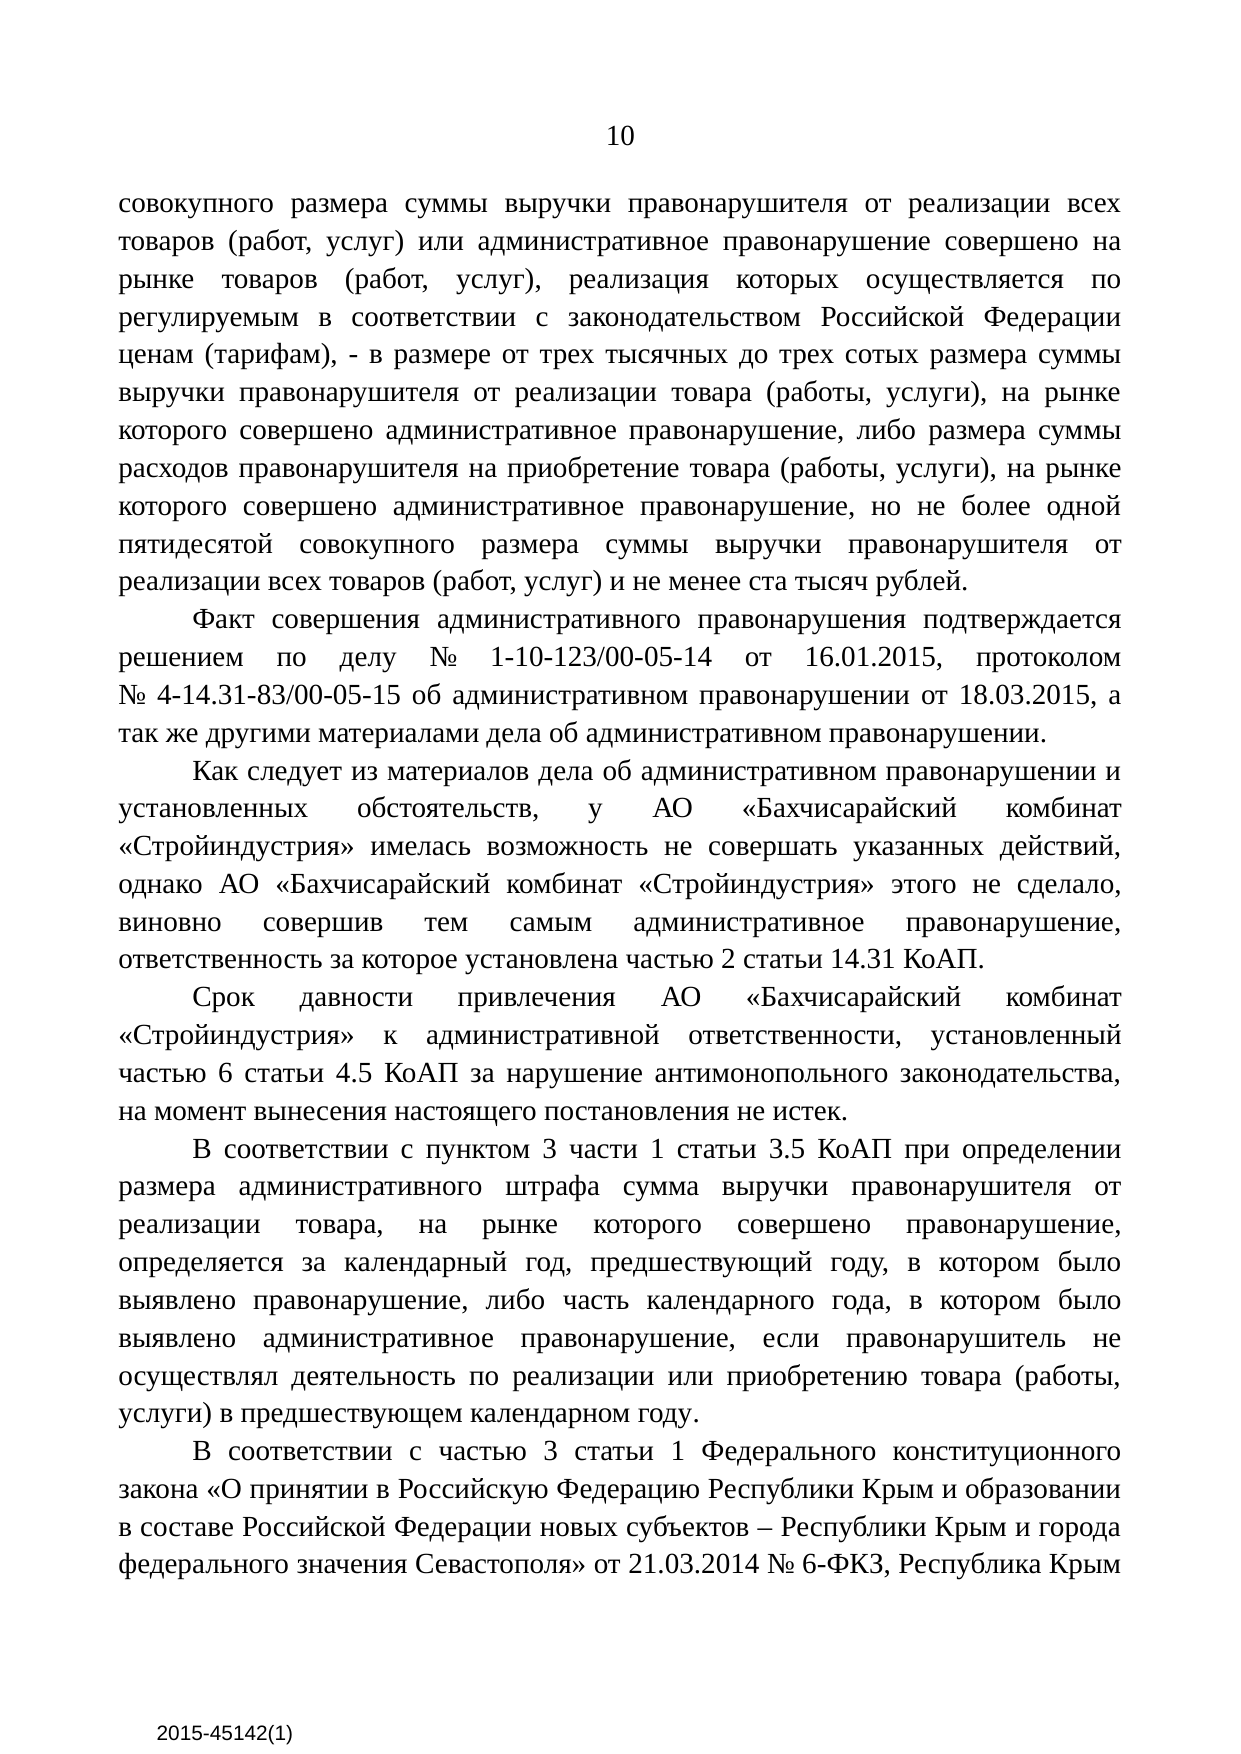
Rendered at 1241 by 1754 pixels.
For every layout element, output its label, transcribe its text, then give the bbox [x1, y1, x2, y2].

text Факт совершения административного правонарушения подтверждается решением по делу № 1-10-123/00-05-14 от 16.01.2015, протоколом № 4-14.31-83/00-05-15 об административном правонарушении от 18.03.2015, а так же другими материалами дела об административном правонарушении. [118, 597, 1122, 748]
text В соответствии с частью 3 статьи 1 Федерального конституционного закона «О принятии в Российскую Федерацию Республики Крым и образовании в составе Российской Федерации новых субъектов – Республики Крым и города федерального значения Севастополя» от 21.03.2014 № 6-ФКЗ, Республика Крым [118, 1429, 1122, 1580]
text В соответствии с пунктом 3 части 1 статьи 3.5 КоАП при определении размера административного штрафа сумма выручки правонарушителя от реализации товара, на рынке которого совершено правонарушение, определяется за календарный год, предшествующий году, в котором было выявлено правонарушение, либо часть календарного года, в котором было выявлено административное правонарушение, если правонарушитель не осуществлял деятельность по реализации или приобретению товара (работы, услуги) в предшествующем календарном году. [118, 1126, 1122, 1429]
text Срок давности привлечения АО «Бахчисарайский комбинат «Стройиндустрия» к административной ответственности, установленный частью 6 статьи 4.5 КоАП за нарушение антимонопольного законодательства, на момент вынесения настоящего постановления не истек. [118, 975, 1122, 1126]
text Как следует из материалов дела об административном правонарушении и установленных обстоятельств, у АО «Бахчисарайский комбинат «Стройиндустрия» имелась возможность не совершать указанных действий, однако АО «Бахчисарайский комбинат «Стройиндустрия» этого не сделало, виновно совершив тем самым административное правонарушение, ответственность за которое установлена частью 2 статьи 14.31 КоАП. [118, 748, 1122, 975]
list совокупного размера суммы выручки правонарушителя от реализации всех товаров (работ, услуг) или административное правонарушение совершено на рынке товаров (работ, услуг), реализация которых осуществляется по регулируемым в соответствии с законодательством Российской Федерации ценам (тарифам), - в размере от трех тысячных до трех сотых размера суммы выручки правонарушителя от реализации товара (работы, услуги), на рынке которого совершено административное правонарушение, либо размера суммы расходов правонарушителя на приобретение товара (работы, услуги), на рынке которого совершено административное правонарушение, но не более одной пятидесятой совокупного размера суммы выручки правонарушителя от реализации всех товаров (работ, услуг) и не менее ста тысяч рублей. [118, 181, 1122, 597]
